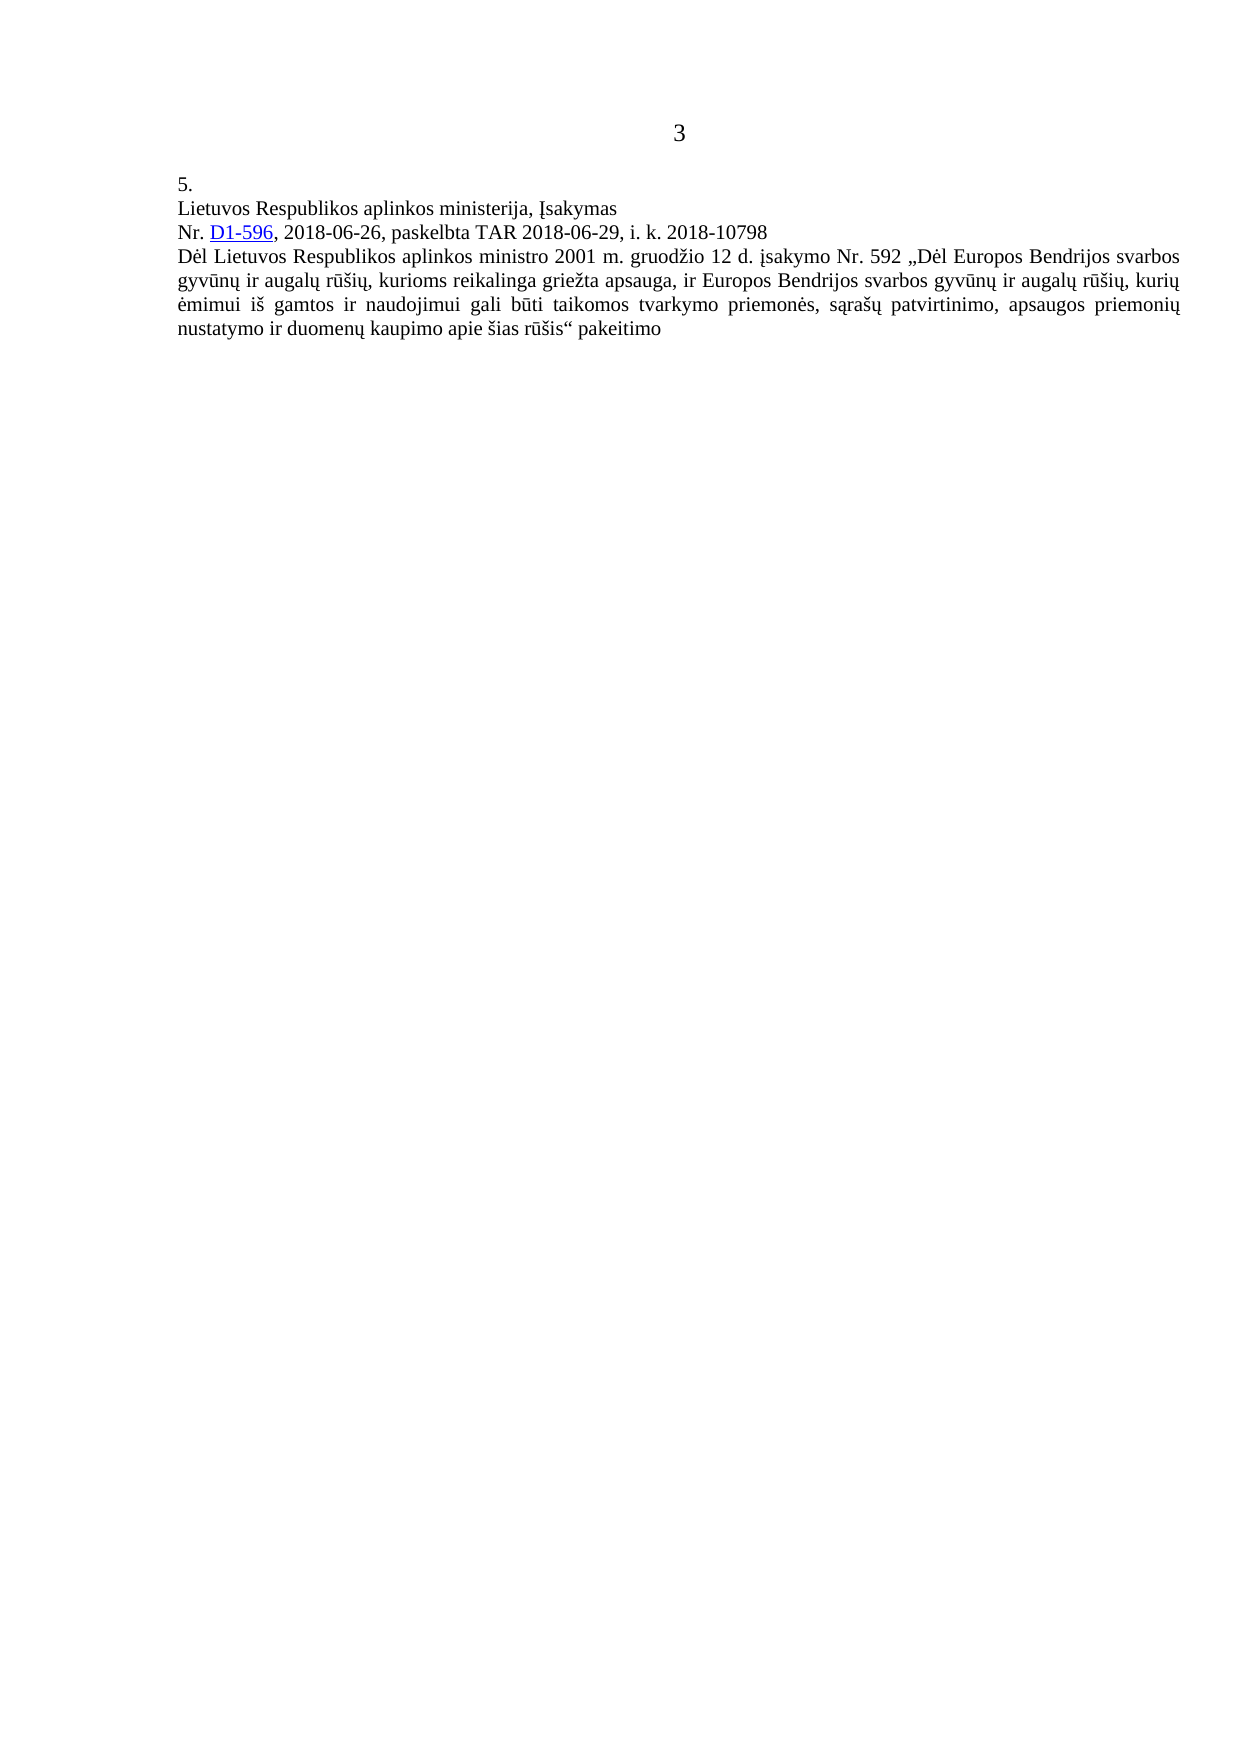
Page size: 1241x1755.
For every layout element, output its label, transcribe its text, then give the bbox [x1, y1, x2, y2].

text 5. [177, 172, 1181, 196]
text Nr. D1-596, 2018-06-26, paskelbta TAR 2018-06-29, i. k. 2018-10798 [177, 220, 1181, 244]
text Dėl Lietuvos Respublikos aplinkos ministro 2001 m. gruodžio 12 d. įsakymo Nr. 592 „Dėl Europos Bendrijos svarbos gyvūnų ir augalų rūšių, kurioms reikalinga griežta apsauga, ir Europos Bendrijos svarbos gyvūnų ir augalų rūšių, kurių ėmimui iš gamtos ir naudojimui gali būti taikomos tvarkymo priemonės, sąrašų patvirtinimo, apsaugos priemonių nustatymo ir duomenų kaupimo apie šias rūšis“ pakeitimo [177, 244, 1181, 340]
text Lietuvos Respublikos aplinkos ministerija, Įsakymas [177, 196, 1181, 220]
